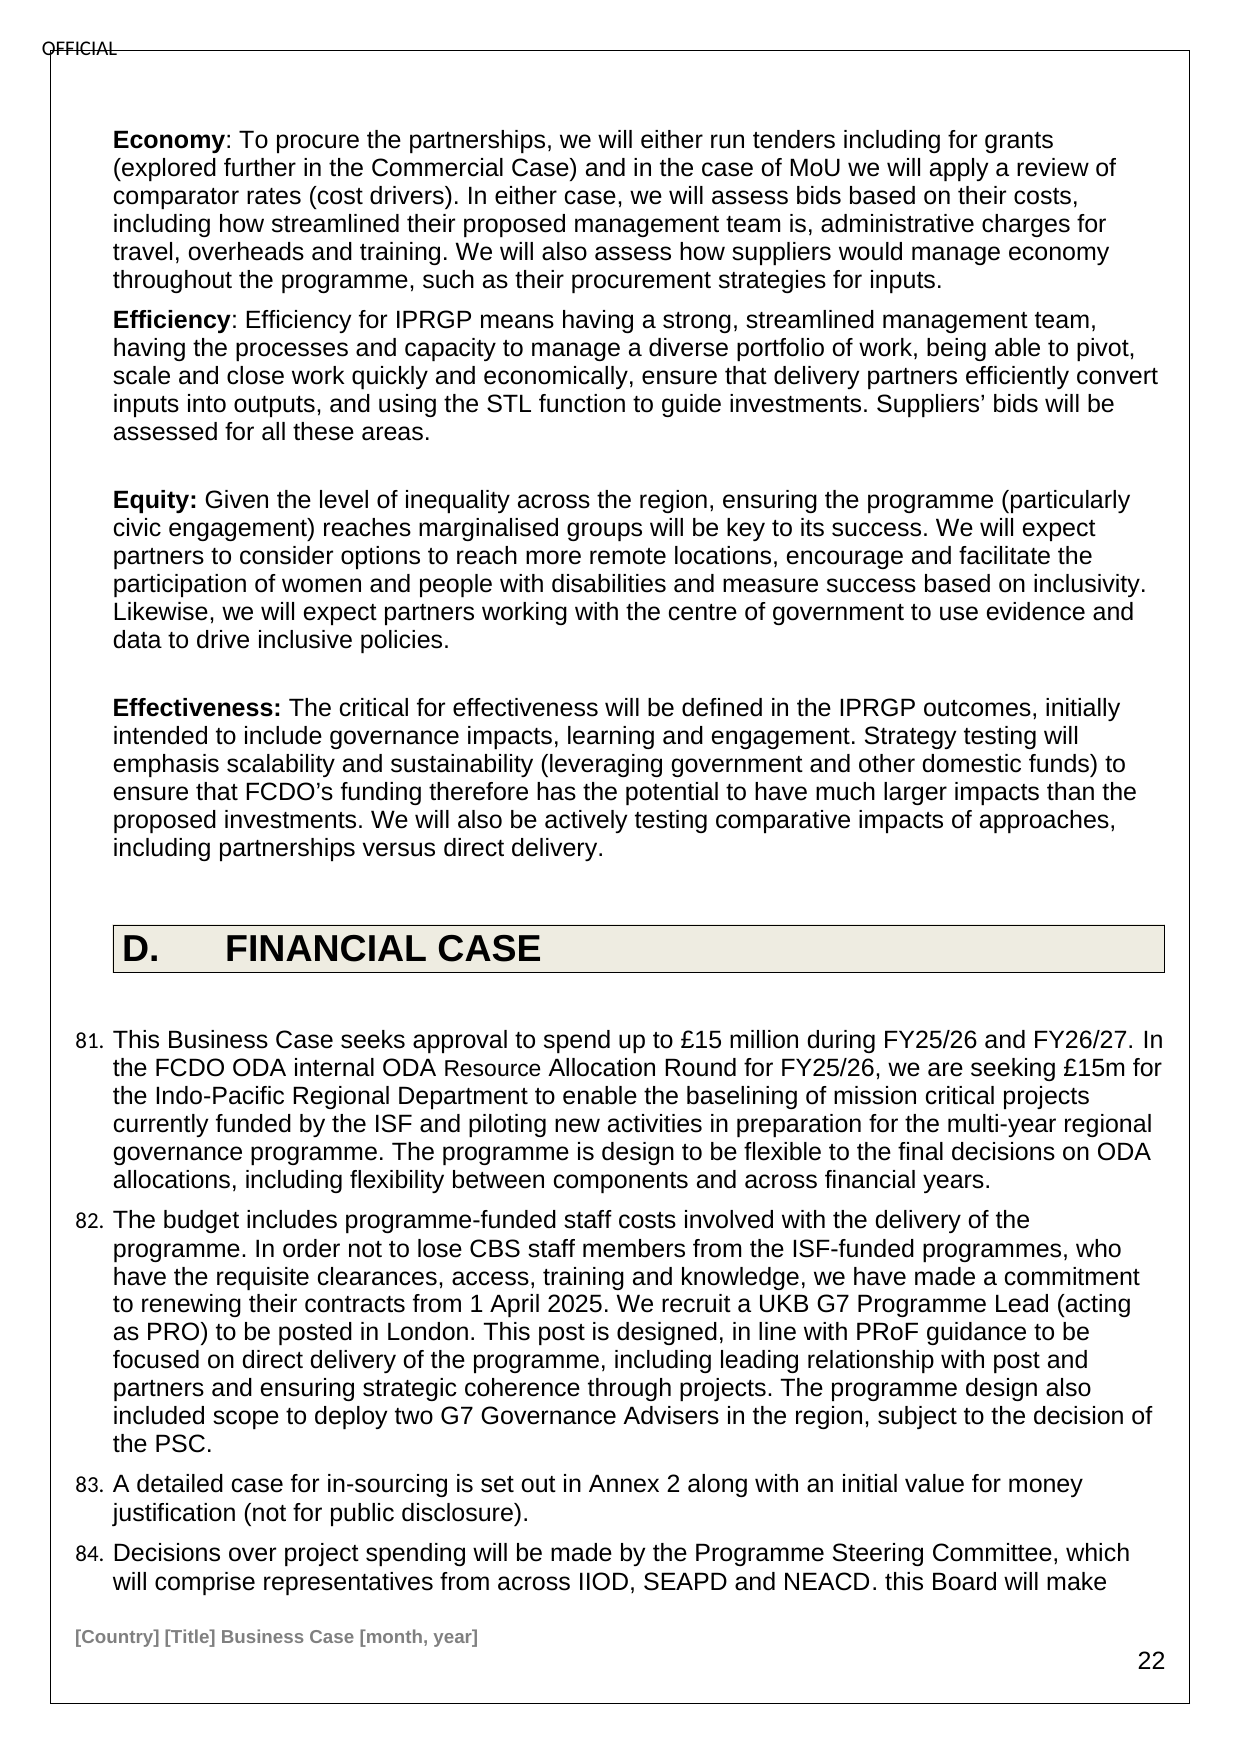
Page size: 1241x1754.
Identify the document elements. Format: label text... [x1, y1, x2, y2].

text Equity: Given the level of inequality across the region, ensuring the programme (particularly civic engagement) reaches marginalised groups will be key to its success. We will expect partners to consider options to reach more remote locations, encourage and facilitate the participation of women and people with disabilities and measure success based on inclusivity. Likewise, we will expect partners working with the centre of government to use evidence and data to drive inclusive policies. [113, 486, 1165, 653]
text Effectiveness: The critical for effectiveness will be defined in the IPRGP outcomes, initially intended to include governance impacts, learning and engagement. Strategy testing will emphasis scalability and sustainability (leveraging government and other domestic funds) to ensure that FCDO’s funding therefore has the potential to have much larger impacts than the proposed investments. We will also be actively testing comparative impacts of approaches, including partnerships versus direct delivery. [112, 694, 1165, 861]
text Efficiency: Efficiency for IPRGP means having a strong, streamlined management team, having the processes and capacity to manage a diverse portfolio of work, being able to pivot, scale and close work quickly and economically, ensure that delivery partners efficiently convert inputs into outputs, and using the STL function to guide investments. Suppliers’ bids will be assessed for all these areas. [113, 306, 1165, 446]
list The budget includes programme-funded staff costs involved with the delivery of the programme. In order not to lose CBS staff members from the ISF-funded programmes, who have the requisite clearances, access, training and knowledge, we have made a commitment to renewing their contracts from 1 April 2025. We recruit a UKB G7 Programme Lead (acting as PRO) to be posted in London. This post is designed, in line with PRoF guidance to be focused on direct delivery of the programme, including leading relationship with post and partners and ensuring strategic coherence through projects. The programme design also included scope to deploy two G7 Governance Advisers in the region, subject to the decision of the PSC. [75, 1206, 1165, 1458]
list Decisions over project spending will be made by the Programme Steering Committee, which will comprise representatives from across IIOD, SEAPD and NEACD. this Board will make [75, 1539, 1165, 1595]
list A detailed case for in-sourcing is set out in Annex 2 along with an initial value for money justification (not for public disclosure). [75, 1470, 1165, 1526]
list This Business Case seeks approval to spend up to £15 million during FY25/26 and FY26/27. In the FCDO ODA internal ODA Resource Allocation Round for FY25/26, we are seeking £15m for the Indo-Pacific Regional Department to enable the baselining of mission critical projects currently funded by the ISF and piloting new activities in preparation for the multi-year regional governance programme. The programme is design to be flexible to the final decisions on ODA allocations, including flexibility between components and across financial years. [75, 1026, 1165, 1193]
subtitle Financial Case [114, 926, 1164, 972]
text Economy: To procure the partnerships, we will either run tenders including for grants (explored further in the Commercial Case) and in the case of MoU we will apply a review of comparator rates (cost drivers). In either case, we will assess bids based on their costs, including how streamlined their proposed management team is, administrative charges for travel, overheads and training. We will also assess how suppliers would manage economy throughout the programme, such as their procurement strategies for inputs. [113, 126, 1165, 293]
